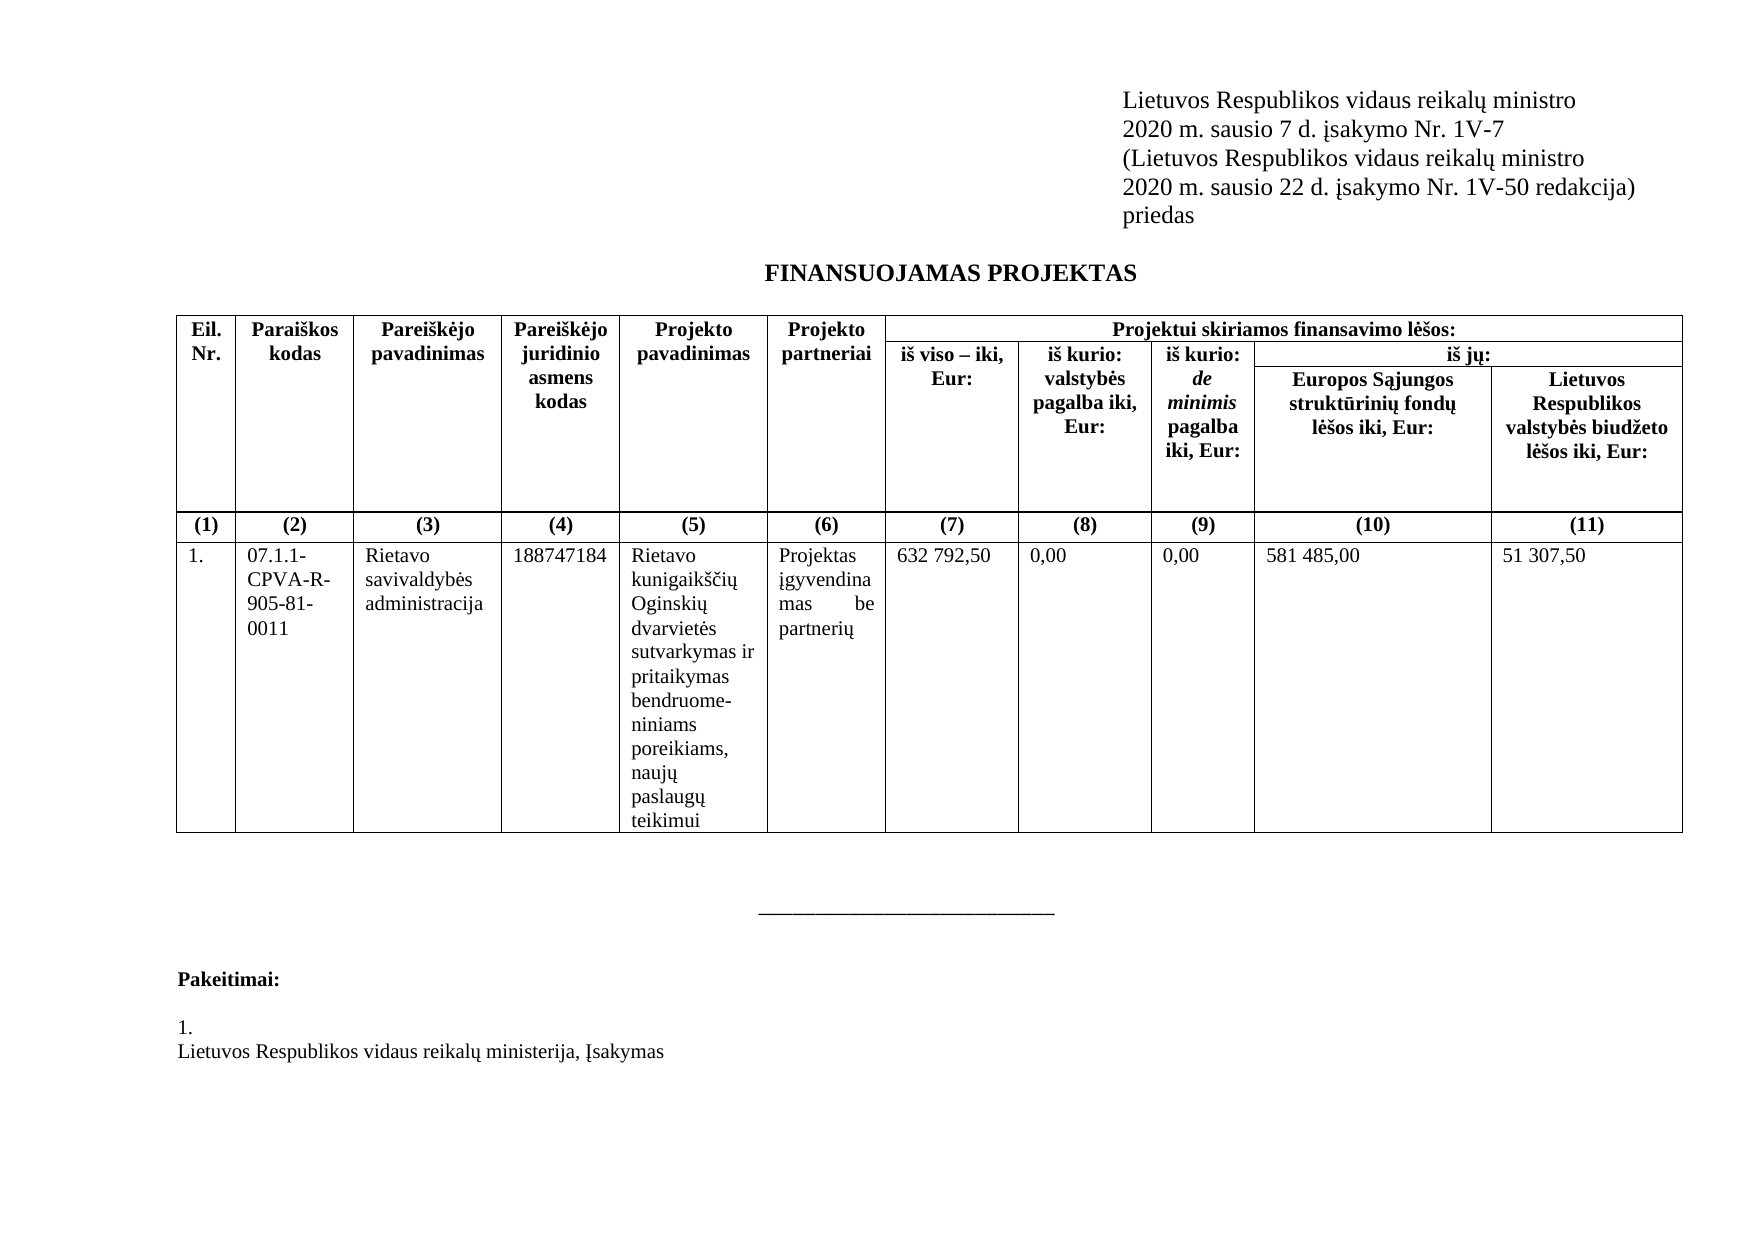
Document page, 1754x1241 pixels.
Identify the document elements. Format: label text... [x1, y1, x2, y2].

text priedas [1122, 200, 1636, 229]
table_cell (4) [502, 513, 619, 542]
table_cell Rietavo savivaldybės administracija [354, 543, 501, 832]
table_cell (10) [1255, 513, 1491, 542]
table_cell (11) [1492, 513, 1682, 542]
text Lietuvos Respublikos vidaus reikalų ministerija, Įsakymas [177, 1039, 1636, 1063]
table_cell (2) [236, 513, 353, 542]
table_cell 581 485,00 [1255, 543, 1491, 832]
table_cell Projektas įgyvendinamas be partnerių [768, 543, 885, 832]
table_cell 188747184 [502, 543, 619, 832]
table_header Projektui skiriamos finansavimo lėšos: [886, 316, 1682, 341]
text FINANSUOJAMAS PROJEKTAS [177, 258, 1636, 287]
text Pakeitimai: [177, 967, 1636, 991]
table_cell (9) [1152, 513, 1254, 542]
table_cell 51 307,50 [1492, 543, 1682, 832]
table_cell (6) [768, 513, 885, 542]
table_header Pareiškėjo pavadinimas [354, 316, 501, 511]
text __________________________ [177, 891, 1636, 918]
table_cell 07.1.1-CPVA-R-905-81-0011 [236, 543, 353, 832]
table_cell (1) [177, 513, 235, 542]
table_header Paraiškos kodas [236, 316, 353, 511]
text 2020 m. sausio 22 d. įsakymo Nr. 1V-50 redakcija) [1122, 172, 1636, 200]
table_header Projekto partneriai [768, 316, 885, 511]
table_cell Lietuvos Respublikos valstybės biudžeto lėšos iki, Eur: [1492, 367, 1682, 511]
text 2020 m. sausio 7 d. įsakymo Nr. 1V-7 [1122, 114, 1636, 143]
table_cell iš viso – iki, Eur: [886, 342, 1018, 511]
table_cell (8) [1019, 513, 1151, 542]
table_header Projekto pavadinimas [620, 316, 767, 511]
table_cell iš kurio: de minimis pagalba iki, Eur: [1152, 342, 1254, 511]
table_cell 632 792,50 [886, 543, 1018, 832]
table_cell 0,00 [1152, 543, 1254, 832]
table_cell iš kurio: valstybės pagalba iki, Eur: [1019, 342, 1151, 511]
text (Lietuvos Respublikos vidaus reikalų ministro [1122, 143, 1636, 172]
table_cell 0,00 [1019, 543, 1151, 832]
text Lietuvos Respublikos vidaus reikalų ministro [1122, 85, 1636, 114]
table_cell (7) [886, 513, 1018, 542]
table_header Eil. Nr. [177, 316, 235, 511]
table_cell 1. [177, 543, 235, 832]
table_header Pareiškėjo juridinio asmens kodas [502, 316, 619, 511]
table_cell Europos Sąjungos struktūrinių fondų lėšos iki, Eur: [1255, 367, 1491, 511]
table_cell Rietavo kunigaikščių Oginskių dvarvietės sutvarkymas ir pritaikymas bendruome-niniams poreikiams, naujų paslaugų teikimui [620, 543, 767, 832]
table_cell iš jų: [1255, 342, 1682, 366]
text 1. [177, 1015, 1636, 1039]
table_cell (3) [354, 513, 501, 542]
table_cell (5) [620, 513, 767, 542]
